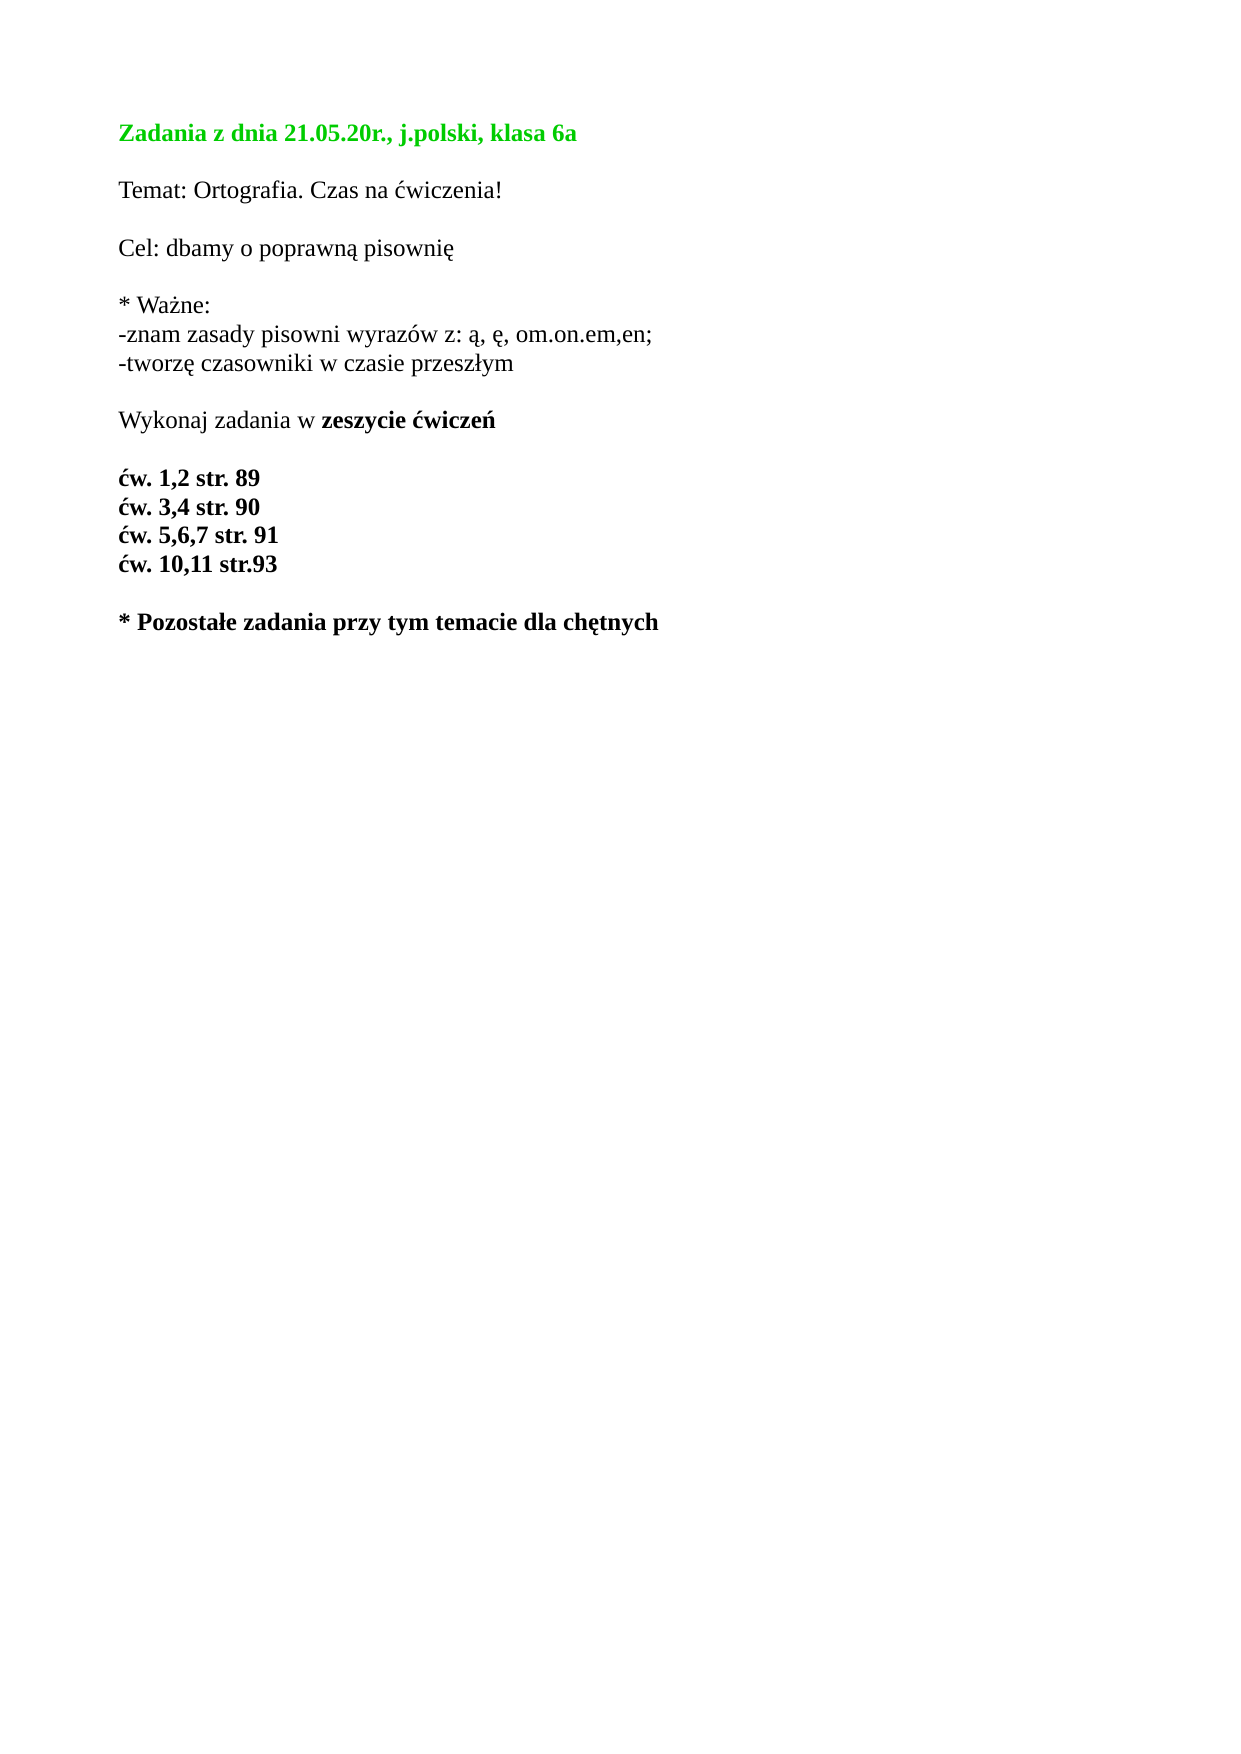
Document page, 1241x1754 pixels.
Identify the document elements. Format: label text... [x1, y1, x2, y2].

text Cel: dbamy o poprawną pisownię [118, 233, 1122, 262]
text ćw. 3,4 str. 90 [118, 492, 1122, 521]
text ćw. 5,6,7 str. 91 [118, 521, 1122, 549]
text ćw. 10,11 str.93 [118, 549, 1122, 578]
text Temat: Ortografia. Czas na ćwiczenia! [118, 176, 1122, 204]
text * Pozostałe zadania przy tym temacie dla chętnych [118, 607, 1122, 636]
text Zadania z dnia 21.05.20r., j.polski, klasa 6a [118, 118, 1122, 147]
text -tworzę czasowniki w czasie przeszłym [118, 348, 1122, 377]
text Wykonaj zadania w zeszycie ćwiczeń [118, 406, 1122, 434]
text * Ważne: [118, 291, 1122, 319]
text -znam zasady pisowni wyrazów z: ą, ę, om.on.em,en; [118, 319, 1122, 348]
text ćw. 1,2 str. 89 [118, 463, 1122, 492]
